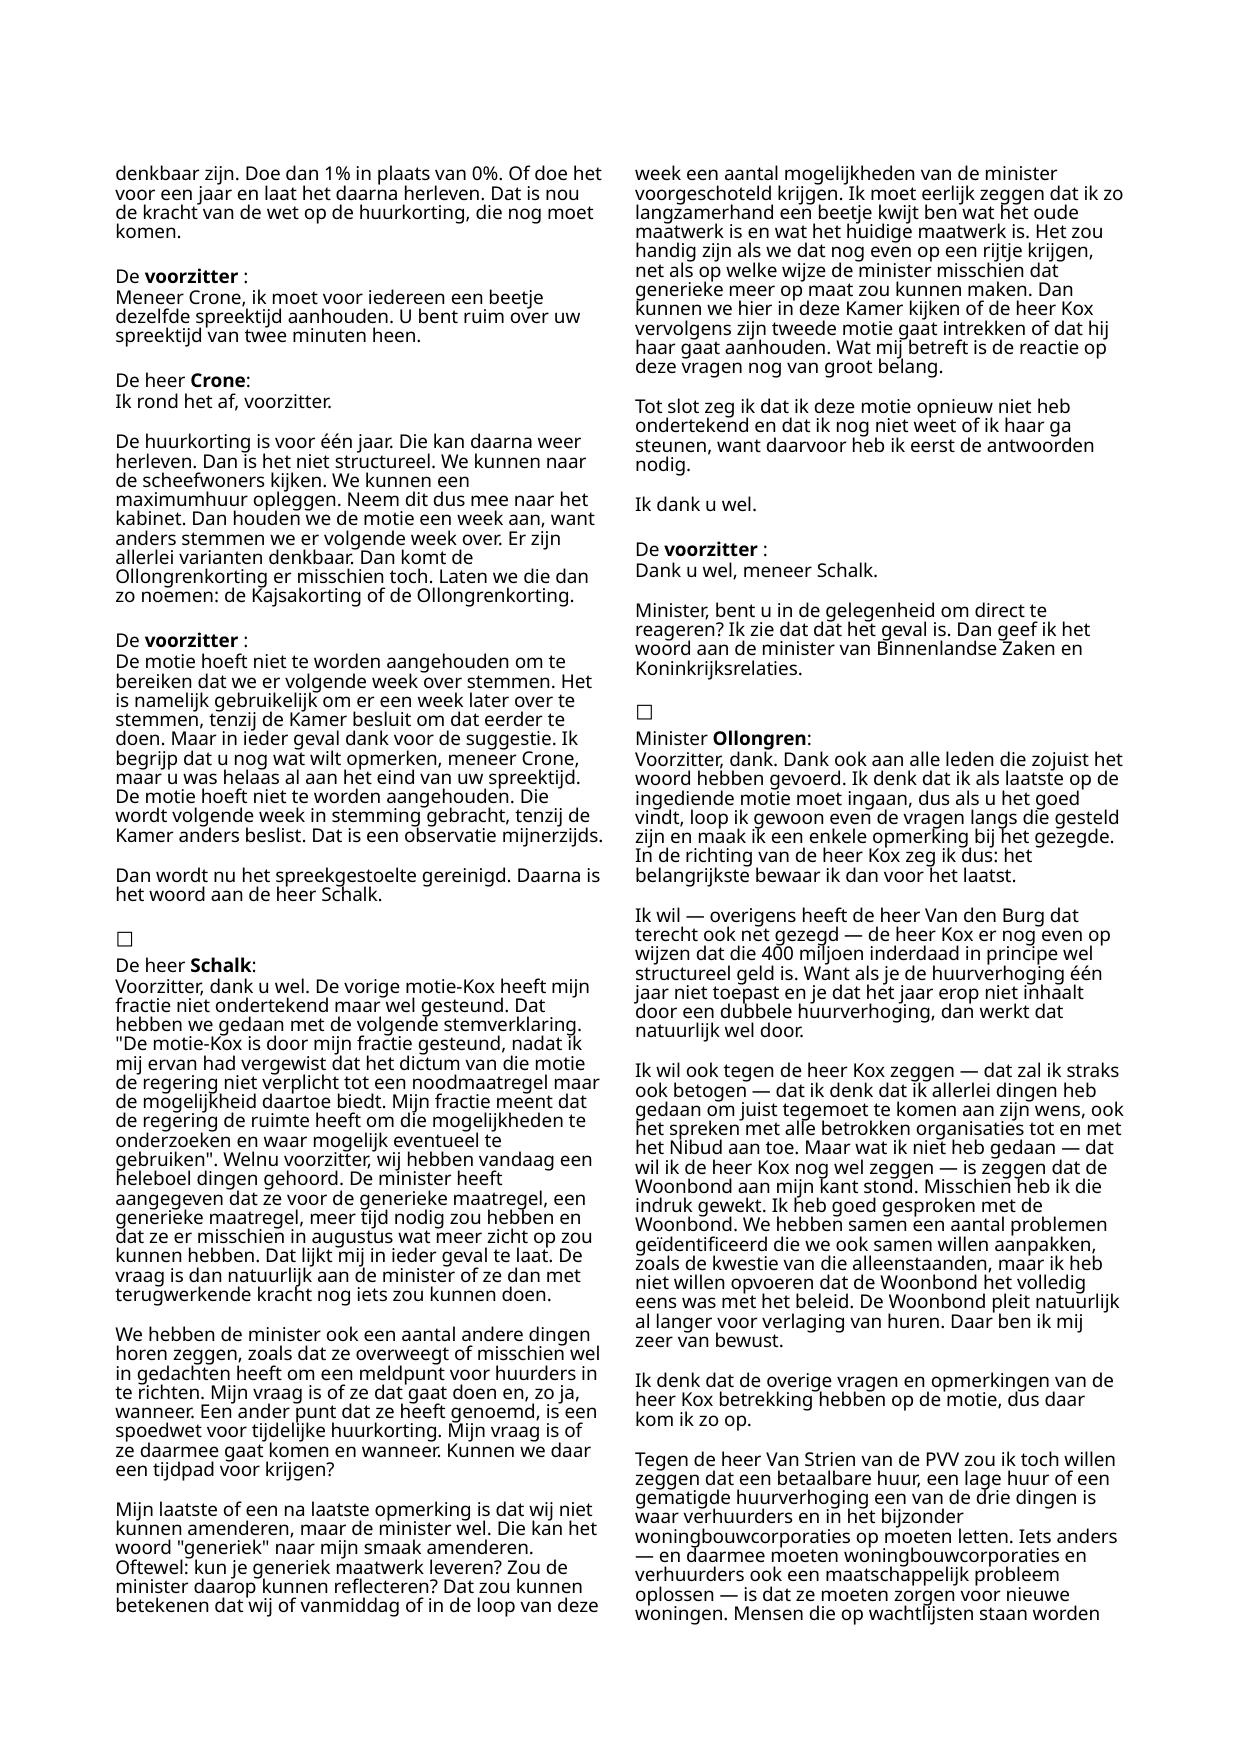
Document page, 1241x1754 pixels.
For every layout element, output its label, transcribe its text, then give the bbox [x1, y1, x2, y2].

text Minister, bent u in de gelegenheid om direct te reageren? Ik zie dat dat het geval is. Dan geef ik het woord aan de minister van Binnenlandse Zaken en Koninkrijksrelaties. [635, 602, 1125, 679]
text Ik wil ook tegen de heer Kox zeggen — dat zal ik straks ook betogen — dat ik denk dat ik allerlei dingen heb gedaan om juist tegemoet te komen aan zijn wens, ook het spreken met alle betrokken organisaties tot en met het Nibud aan toe. Maar wat ik niet heb gedaan — dat wil ik de heer Kox nog wel zeggen — is zeggen dat de Woonbond aan mijn kant stond. Misschien heb ik die indruk gewekt. Ik heb goed gesproken met de Woonbond. We hebben samen een aantal problemen geïdentificeerd die we ook samen willen aanpakken, zoals de kwestie van die alleenstaanden, maar ik heb niet willen opvoeren dat de Woonbond het volledig eens was met het beleid. De Woonbond pleit natuurlijk al langer voor verlaging van huren. Daar ben ik mij zeer van bewust. [635, 1062, 1125, 1351]
text Mijn laatste of een na laatste opmerking is dat wij niet kunnen amenderen, maar de minister wel. Die kan het woord "generiek" naar mijn smaak amenderen. Oftewel: kun je generiek maatwerk leveren? Zou de minister daarop kunnen reflecteren? Dat zou kunnen betekenen dat wij of vanmiddag of in de loop van deze [115, 1501, 605, 1616]
text Tot slot zeg ik dat ik deze motie opnieuw niet heb ondertekend en dat ik nog niet weet of ik haar ga steunen, want daarvoor heb ik eerst de antwoorden nodig. [635, 398, 1125, 475]
text De motie hoeft niet te worden aangehouden om te bereiken dat we er volgende week over stemmen. Het is namelijk gebruikelijk om er een week later over te stemmen, tenzij de Kamer besluit om dat eerder te doen. Maar in ieder geval dank voor de suggestie. Ik begrijp dat u nog wat wilt opmerken, meneer Crone, maar u was helaas al aan het eind van uw spreektijd. De motie hoeft niet te worden aangehouden. Die wordt volgende week in stemming gebracht, tenzij de Kamer anders beslist. Dat is een observatie mijnerzijds. [115, 653, 605, 846]
text ⬜ [635, 699, 1125, 725]
text Ik denk dat de overige vragen en opmerkingen van de heer Kox betrekking hebben op de motie, dus daar kom ik zo op. [635, 1372, 1125, 1430]
text De huurkorting is voor één jaar. Die kan daarna weer herleven. Dan is het niet structureel. We kunnen naar de scheefwoners kijken. We kunnen een maximumhuur opleggen. Neem dit dus mee naar het kabinet. Dan houden we de motie een week aan, want anders stemmen we er volgende week over. Er zijn allerlei varianten denkbaar. Dan komt de Ollongrenkorting er misschien toch. Laten we die dan zo noemen: de Kajsakorting of de Ollongrenkorting. [115, 433, 605, 607]
text Ik rond het af, voorzitter. [115, 393, 605, 413]
text Tegen de heer Van Strien van de PVV zou ik toch willen zeggen dat een betaalbare huur, een lage huur of een gematigde huurverhoging een van de drie dingen is waar verhuurders en in het bijzonder woningbouwcorporaties op moeten letten. Iets anders — en daarmee moeten woningbouwcorporaties en verhuurders ook een maatschappelijk probleem oplossen — is dat ze moeten zorgen voor nieuwe woningen. Mensen die op wachtlijsten staan worden [635, 1451, 1125, 1624]
text De voorzitter : [635, 536, 1125, 562]
text De voorzitter : [115, 263, 605, 289]
text Ik wil — overigens heeft de heer Van den Burg dat terecht ook net gezegd — de heer Kox er nog even op wijzen dat die 400 miljoen inderdaad in principe wel structureel geld is. Want als je de huurverhoging één jaar niet toepast en je dat het jaar erop niet inhaalt door een dubbele huurverhoging, dan werkt dat natuurlijk wel door. [635, 907, 1125, 1042]
text Dan wordt nu het spreekgestoelte gereinigd. Daarna is het woord aan de heer Schalk. [115, 867, 605, 905]
text We hebben de minister ook een aantal andere dingen horen zeggen, zoals dat ze overweegt of misschien wel in gedachten heeft om een meldpunt voor huurders in te richten. Mijn vraag is of ze dat gaat doen en, zo ja, wanneer. Een ander punt dat ze heeft genoemd, is een spoedwet voor tijdelijke huurkorting. Mijn vraag is of ze daarmee gaat komen en wanneer. Kunnen we daar een tijdpad voor krijgen? [115, 1326, 605, 1480]
text Voorzitter, dank u wel. De vorige motie-Kox heeft mijn fractie niet ondertekend maar wel gesteund. Dat hebben we gedaan met de volgende stemverklaring. "De motie-Kox is door mijn fractie gesteund, nadat ik mij ervan had vergewist dat het dictum van die motie de regering niet verplicht tot een noodmaatregel maar de mogelijkheid daartoe biedt. Mijn fractie meent dat de regering de ruimte heeft om die mogelijkheden te onderzoeken en waar mogelijk eventueel te gebruiken". Welnu voorzitter, wij hebben vandaag een heleboel dingen gehoord. De minister heeft aangegeven dat ze voor de generieke maatregel, een generieke maatregel, meer tijd nodig zou hebben en dat ze er misschien in augustus wat meer zicht op zou kunnen hebben. Dat lijkt mij in ieder geval te laat. De vraag is dan natuurlijk aan de minister of ze dan met terugwerkende kracht nog iets zou kunnen doen. [115, 978, 605, 1305]
text Voorzitter, dank. Dank ook aan alle leden die zojuist het woord hebben gevoerd. Ik denk dat ik als laatste op de ingediende motie moet ingaan, dus als u het goed vindt, loop ik gewoon even de vragen langs die gesteld zijn en maak ik een enkele opmerking bij het gezegde. In de richting van de heer Kox zeg ik dus: het belangrijkste bewaar ik dan voor het laatst. [635, 751, 1125, 886]
text De heer Schalk: [115, 952, 605, 978]
text Minister Ollongren: [635, 725, 1125, 751]
text De voorzitter : [115, 628, 605, 653]
text Dank u wel, meneer Schalk. [635, 562, 1125, 581]
text ⬜ [115, 926, 605, 952]
text De heer Crone: [115, 368, 605, 393]
text Meneer Crone, ik moet voor iedereen een beetje dezelfde spreektijd aanhouden. U bent ruim over uw spreektijd van twee minuten heen. [115, 289, 605, 347]
text week een aantal mogelijkheden van de minister voorgeschoteld krijgen. Ik moet eerlijk zeggen dat ik zo langzamerhand een beetje kwijt ben wat het oude maatwerk is en wat het huidige maatwerk is. Het zou handig zijn als we dat nog even op een rijtje krijgen, net als op welke wijze de minister misschien dat generieke meer op maat zou kunnen maken. Dan kunnen we hier in deze Kamer kijken of de heer Kox vervolgens zijn tweede motie gaat intrekken of dat hij haar gaat aanhouden. Wat mij betreft is de reactie op deze vragen nog van groot belang. [635, 165, 1125, 377]
text Ik dank u wel. [635, 496, 1125, 515]
text denkbaar zijn. Doe dan 1% in plaats van 0%. Of doe het voor een jaar en laat het daarna herleven. Dat is nou de kracht van de wet op de huurkorting, die nog moet komen. [115, 165, 605, 242]
